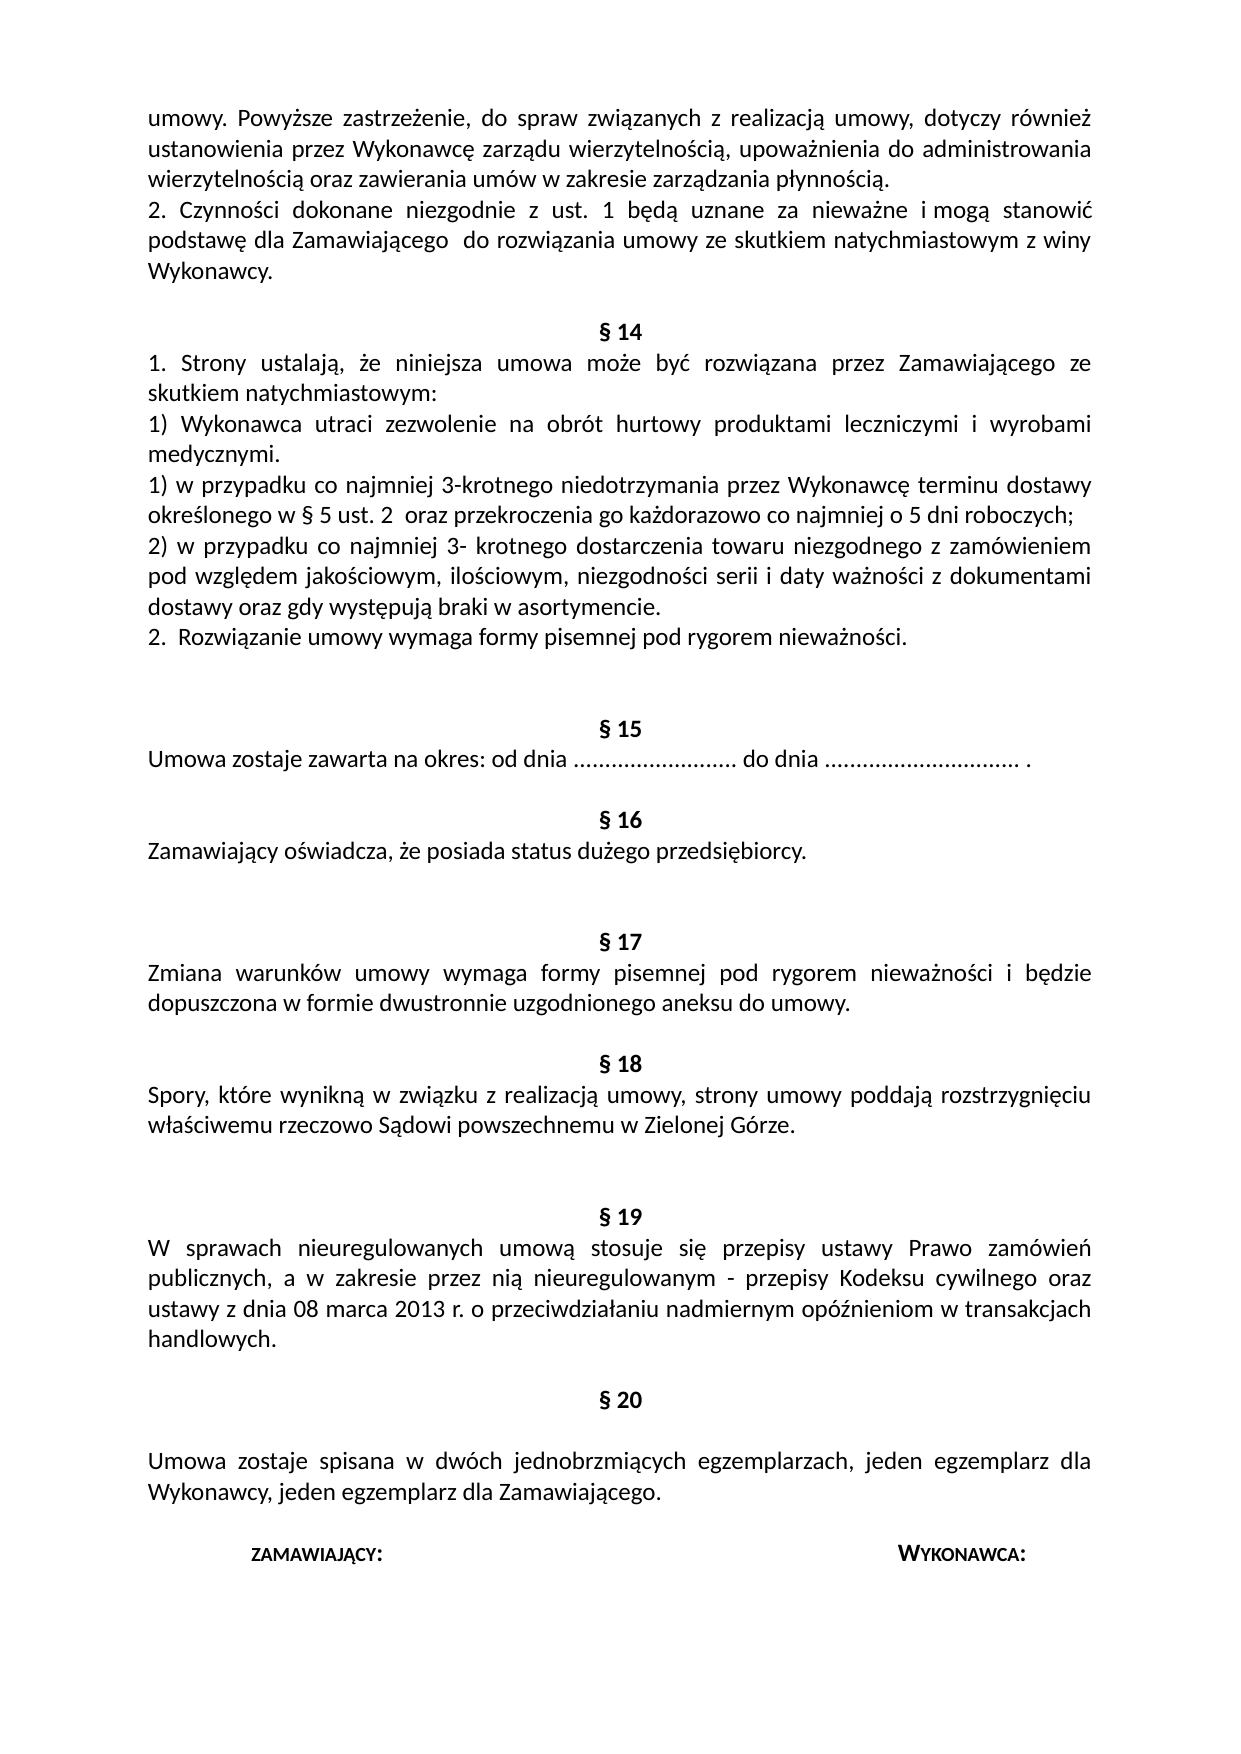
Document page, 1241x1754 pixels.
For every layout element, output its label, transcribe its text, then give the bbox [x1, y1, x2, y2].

text zamawiający: Wykonawca: [148, 1537, 1093, 1567]
text 1. Strony ustalają, że niniejsza umowa może być rozwiązana przez Zamawiającego ze skutkiem natychmiastowym: [148, 347, 1093, 408]
text umowy. Powyższe zastrzeżenie, do spraw związanych z realizacją umowy, dotyczy również ustanowienia przez Wykonawcę zarządu wierzytelnością, upoważnienia do administrowania wierzytelnością oraz zawierania umów w zakresie zarządzania płynnością. [148, 102, 1093, 194]
text Umowa zostaje spisana w dwóch jednobrzmiących egzemplarzach, jeden egzemplarz dla Wykonawcy, jeden egzemplarz dla Zamawiającego. [148, 1445, 1093, 1506]
text 1) Wykonawca utraci zezwolenie na obrót hurtowy produktami leczniczymi i wyrobami medycznymi. [148, 408, 1093, 469]
text Zmiana warunków umowy wymaga formy pisemnej pod rygorem nieważności i będzie dopuszczona w formie dwustronnie uzgodnionego aneksu do umowy. [148, 957, 1093, 1018]
text Umowa zostaje zawarta na okres: od dnia .......................... do dnia ............................... . [148, 743, 1093, 774]
text § 20 [148, 1384, 1093, 1415]
text 2. Rozwiązanie umowy wymaga formy pisemnej pod rygorem nieważności. [148, 621, 1093, 652]
text 1) w przypadku co najmniej 3-krotnego niedotrzymania przez Wykonawcę terminu dostawy określonego w § 5 ust. 2 oraz przekroczenia go każdorazowo co najmniej o 5 dni roboczych; [148, 469, 1093, 530]
text 2. Czynności dokonane niezgodnie z ust. 1 będą uznane za nieważne i mogą stanowić podstawę dla Zamawiającego do rozwiązania umowy ze skutkiem natychmiastowym z winy Wykonawcy. [148, 194, 1093, 286]
text § 16 [148, 804, 1093, 835]
text § 15 [148, 713, 1093, 743]
text § 14 [148, 316, 1093, 347]
text 2) w przypadku co najmniej 3- krotnego dostarczenia towaru niezgodnego z zamówieniem pod względem jakościowym, ilościowym, niezgodności serii i daty ważności z dokumentami dostawy oraz gdy występują braki w asortymencie. [148, 530, 1093, 621]
text § 19 [148, 1201, 1093, 1232]
text § 18 [148, 1049, 1093, 1079]
text Zamawiający oświadcza, że posiada status dużego przedsiębiorcy. [148, 835, 1093, 866]
text Spory, które wynikną w związku z realizacją umowy, strony umowy poddają rozstrzygnięciu właściwemu rzeczowo Sądowi powszechnemu w Zielonej Górze. [148, 1079, 1093, 1140]
text § 17 [148, 927, 1093, 957]
text W sprawach nieuregulowanych umową stosuje się przepisy ustawy Prawo zamówień publicznych, a w zakresie przez nią nieuregulowanym - przepisy Kodeksu cywilnego oraz ustawy z dnia 08 marca 2013 r. o przeciwdziałaniu nadmiernym opóźnieniom w transakcjach handlowych. [148, 1232, 1093, 1354]
